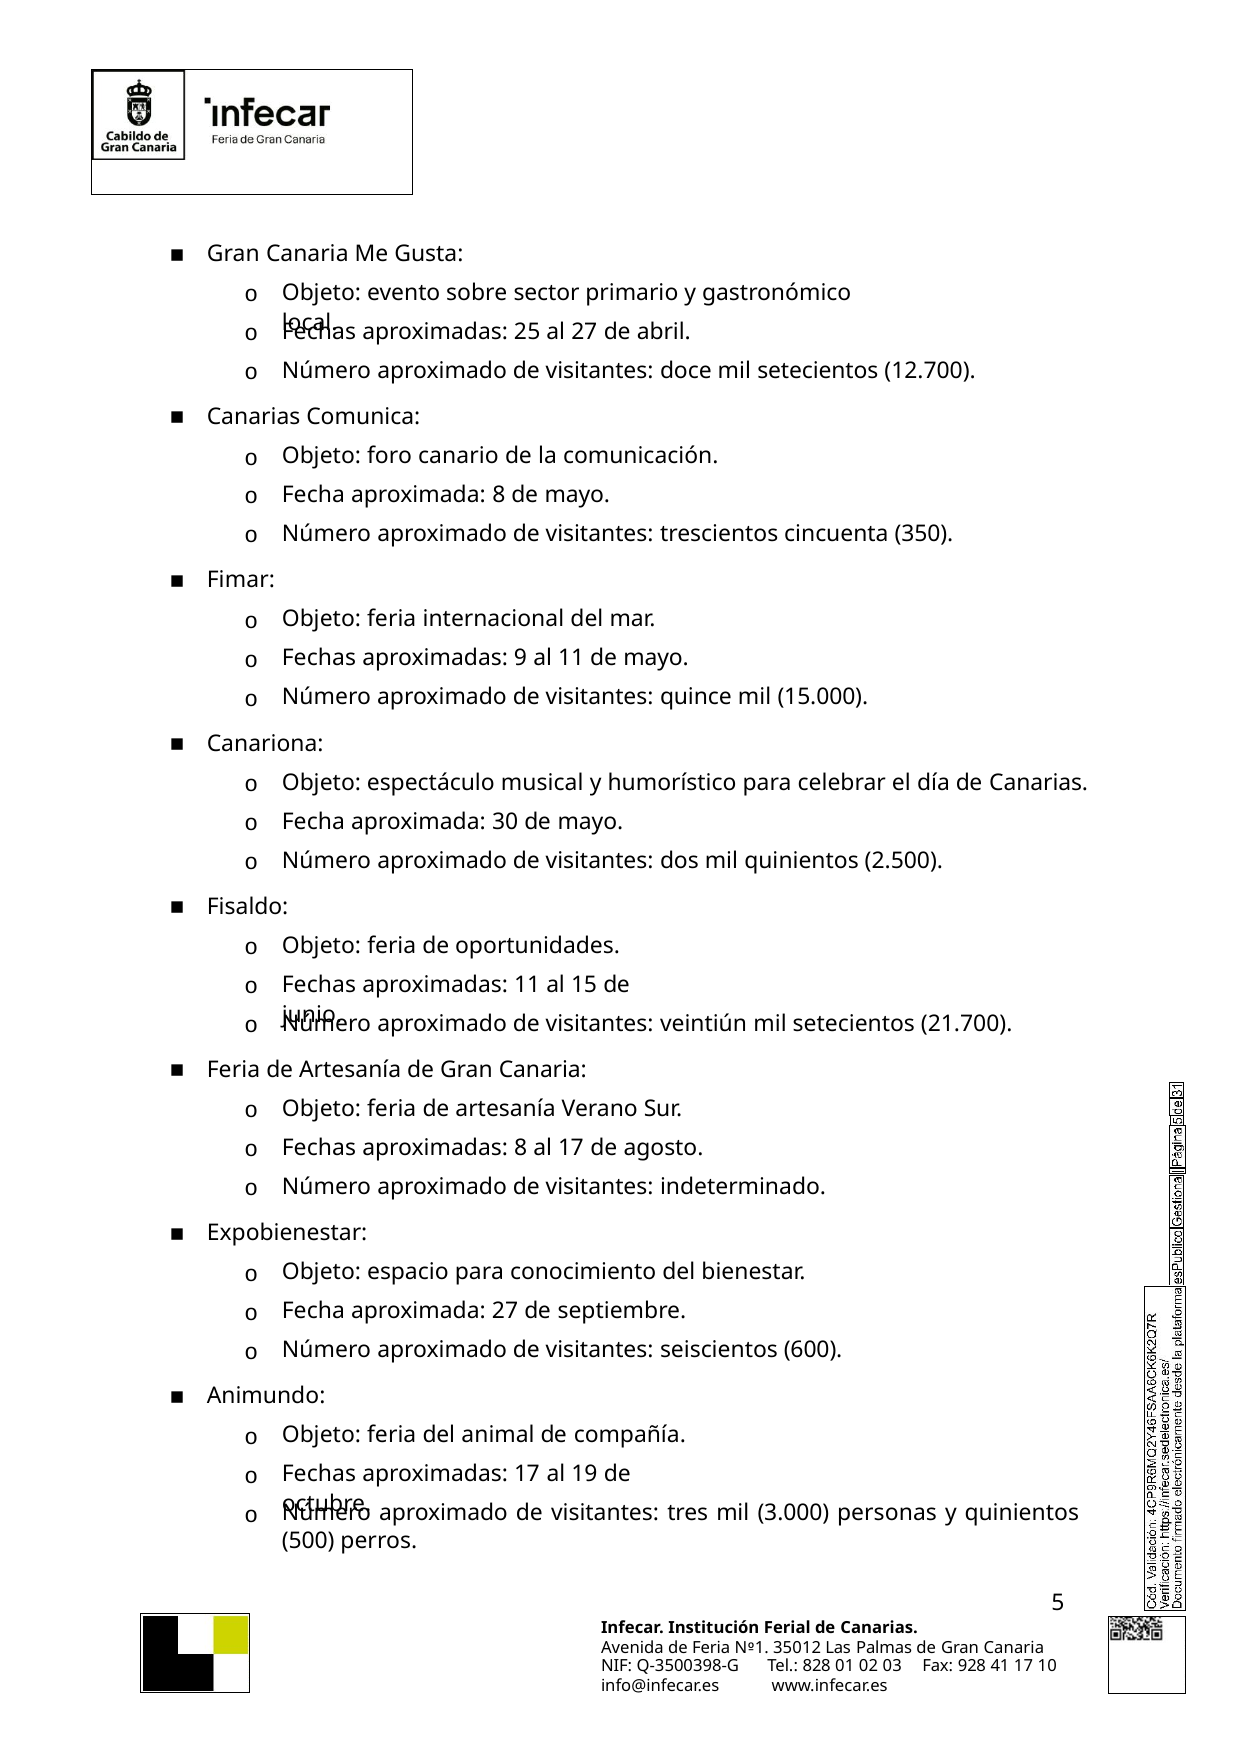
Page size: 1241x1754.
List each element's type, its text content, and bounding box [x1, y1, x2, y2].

text Objeto: feria del animal de compañía. [282, 1419, 695, 1449]
text o [244, 1299, 282, 1325]
text Fechas aproximadas: 11 al 15 de junio. [282, 968, 695, 1007]
text o [244, 685, 282, 711]
text o [244, 607, 282, 633]
text ▪ [169, 1383, 204, 1408]
text o [244, 810, 283, 836]
picture [1109, 1617, 1185, 1693]
text Objeto: feria internacional del mar. [282, 603, 667, 633]
text Número aproximado de visitantes: indeterminado. [282, 1170, 832, 1200]
picture [1170, 1099, 1183, 1115]
text Objeto: espectáculo musical y humorístico para celebrar el día de Canarias. [282, 766, 1088, 796]
text Feria de Artesanía de Gran Canaria: [207, 1053, 596, 1083]
text o [244, 483, 283, 509]
text Avenida de Feria Nº1. 35012 Las Palmas de Gran Canaria [601, 1638, 1089, 1658]
text Expobienestar: [207, 1217, 387, 1247]
text ▪ [169, 893, 204, 919]
text Fecha aproximada: 8 de mayo. [282, 478, 622, 508]
text o [244, 320, 282, 346]
text Canarias Comunica: [207, 401, 442, 431]
text Fechas aproximadas: 25 al 27 de abril. [282, 316, 703, 346]
text Infecar. Institución Ferial de Canarias. [601, 1616, 1089, 1638]
text Objeto: foro canario de la comunicación. [282, 439, 725, 469]
text o [244, 849, 283, 875]
text Número aproximado de visitantes: seiscientos (600). [282, 1334, 858, 1364]
picture [1171, 1116, 1183, 1125]
text o [244, 1501, 282, 1527]
text Número aproximado de visitantes: doce mil setecientos (12.700). [282, 354, 978, 384]
picture [1170, 1176, 1183, 1227]
picture [1170, 1169, 1185, 1173]
text NIF: Q-3500398-G [601, 1654, 760, 1676]
picture [141, 1614, 249, 1692]
text o [244, 359, 283, 385]
text Canariona: [207, 727, 344, 757]
text Fechas aproximadas: 17 al 19 de octubre. [282, 1458, 724, 1497]
picture [1145, 1287, 1185, 1610]
text ▪ [169, 241, 204, 266]
text Número aproximado de visitantes: quince mil (15.000). [282, 681, 875, 711]
text o [244, 1260, 282, 1286]
text Animundo: [207, 1380, 346, 1410]
text (500) perros. [282, 1527, 1088, 1554]
text ▪ [169, 403, 204, 429]
text 5 [1051, 1586, 1089, 1616]
text o [244, 1338, 282, 1364]
text www.infecar.es [771, 1676, 1059, 1695]
text o [244, 1462, 282, 1488]
picture [1170, 1083, 1183, 1097]
text ▪ [169, 567, 204, 592]
text Gran Canaria Me Gusta: [207, 237, 477, 267]
text Objeto: espacio para conocimiento del bienestar. [282, 1256, 815, 1286]
text Fisaldo: [207, 890, 313, 920]
picture [1170, 1126, 1185, 1167]
text ▪ [169, 1220, 204, 1245]
text o [244, 444, 283, 470]
text o [244, 1136, 283, 1162]
text Objeto: evento sobre sector primario y gastronómico local. [282, 276, 913, 336]
text Número aproximado de visitantes: tres mil (3.000) personas y quinientos [282, 1497, 1088, 1527]
text Fimar: [207, 563, 298, 593]
text ▪ [169, 1056, 204, 1082]
text Objeto: feria de oportunidades. [282, 929, 627, 959]
text o [244, 522, 283, 548]
text o [244, 281, 282, 307]
text Tel.: 828 01 02 03 Fax: 928 41 17 10 [767, 1654, 1059, 1676]
text o [244, 771, 283, 797]
picture [92, 70, 412, 194]
text Número aproximado de visitantes: veintiún mil setecientos (21.700). [282, 1007, 1016, 1037]
text Objeto: feria de artesanía Verano Sur. [282, 1092, 691, 1122]
text Fechas aproximadas: 9 al 11 de mayo. [282, 642, 690, 672]
text Fechas aproximadas: 8 al 17 de agosto. [282, 1131, 832, 1161]
text o [244, 1012, 283, 1038]
text o [244, 1097, 283, 1123]
text info@infecar.es [601, 1676, 760, 1695]
text Número aproximado de visitantes: dos mil quinientos (2.500). [282, 844, 953, 874]
text Fecha aproximada: 30 de mayo. [282, 805, 635, 835]
text ▪ [169, 730, 204, 756]
text o [244, 1423, 282, 1449]
text Número aproximado de visitantes: trescientos cincuenta (350). [282, 517, 967, 547]
text o [244, 646, 282, 672]
text Fecha aproximada: 27 de septiembre. [282, 1295, 694, 1325]
text o [244, 1175, 283, 1201]
picture [1144, 1229, 1186, 1286]
text o [244, 973, 282, 999]
text o [244, 934, 283, 960]
